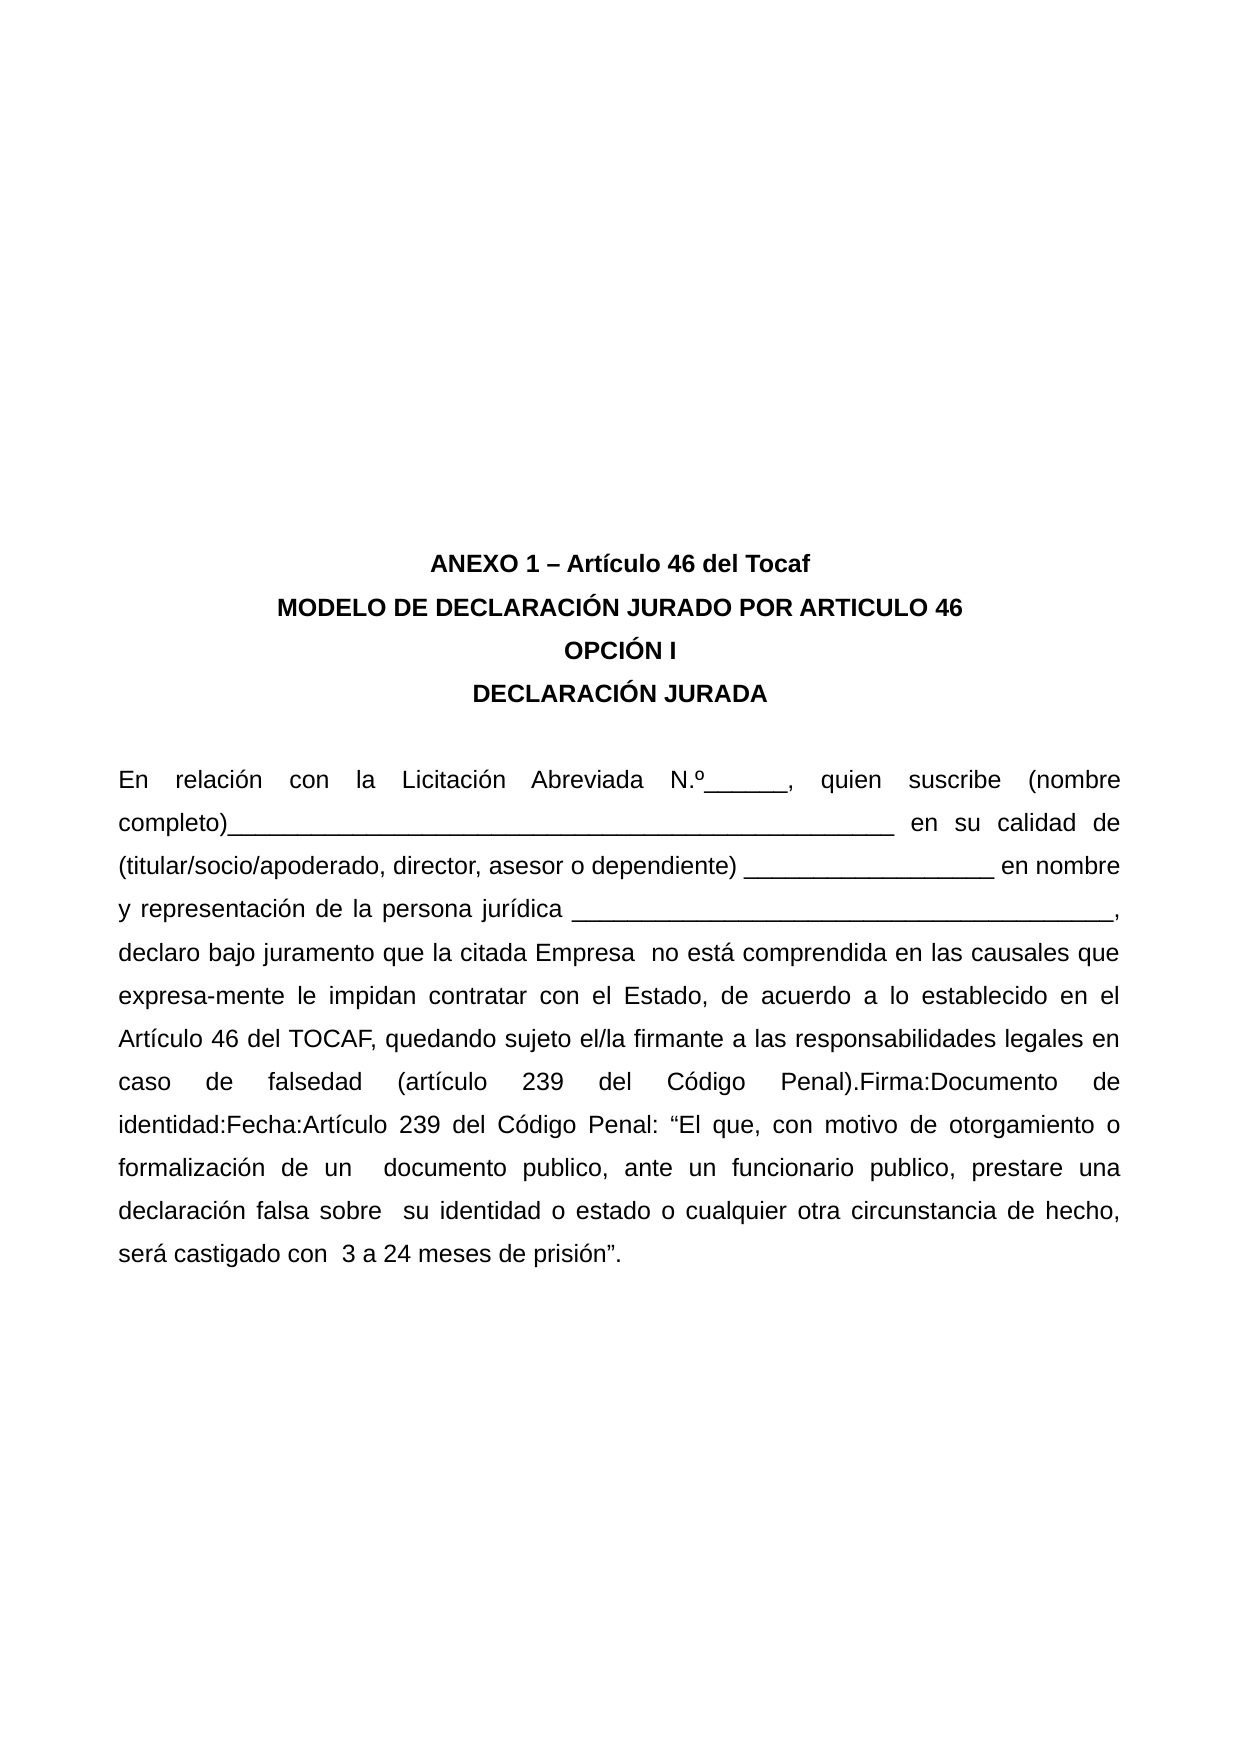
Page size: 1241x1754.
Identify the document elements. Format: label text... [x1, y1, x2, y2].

text ANEXO 1 – Artículo 46 del Tocaf [118, 549, 1122, 578]
text MODELO DE DECLARACIÓN JURADO POR ARTICULO 46 [118, 592, 1122, 621]
text En relación con la Licitación Abreviada N.º______, quien suscribe (nombre completo)________________________________________________ en su calidad de (titular/socio/apoderado, director, asesor o dependiente) __________________ en nombre y representación de la persona jurídica _______________________________________, declaro bajo juramento que la citada Empresa no está comprendida en las causales que expresa-mente le impidan contratar con el Estado, de acuerdo a lo establecido en el Artículo 46 del TOCAF, quedando sujeto el/la firmante a las responsabilidades legales en caso de falsedad (artículo 239 del Código Penal).Firma:Documento de identidad:Fecha:Artículo 239 del Código Penal: “El que, con motivo de otorgamiento o formalización de un documento publico, ante un funcionario publico, prestare una declaración falsa sobre su identidad o estado o cualquier otra circunstancia de hecho, será castigado con 3 a 24 meses de prisión”. [118, 765, 1122, 1268]
text DECLARACIÓN JURADA [118, 679, 1122, 707]
text OPCIÓN I [118, 636, 1122, 664]
